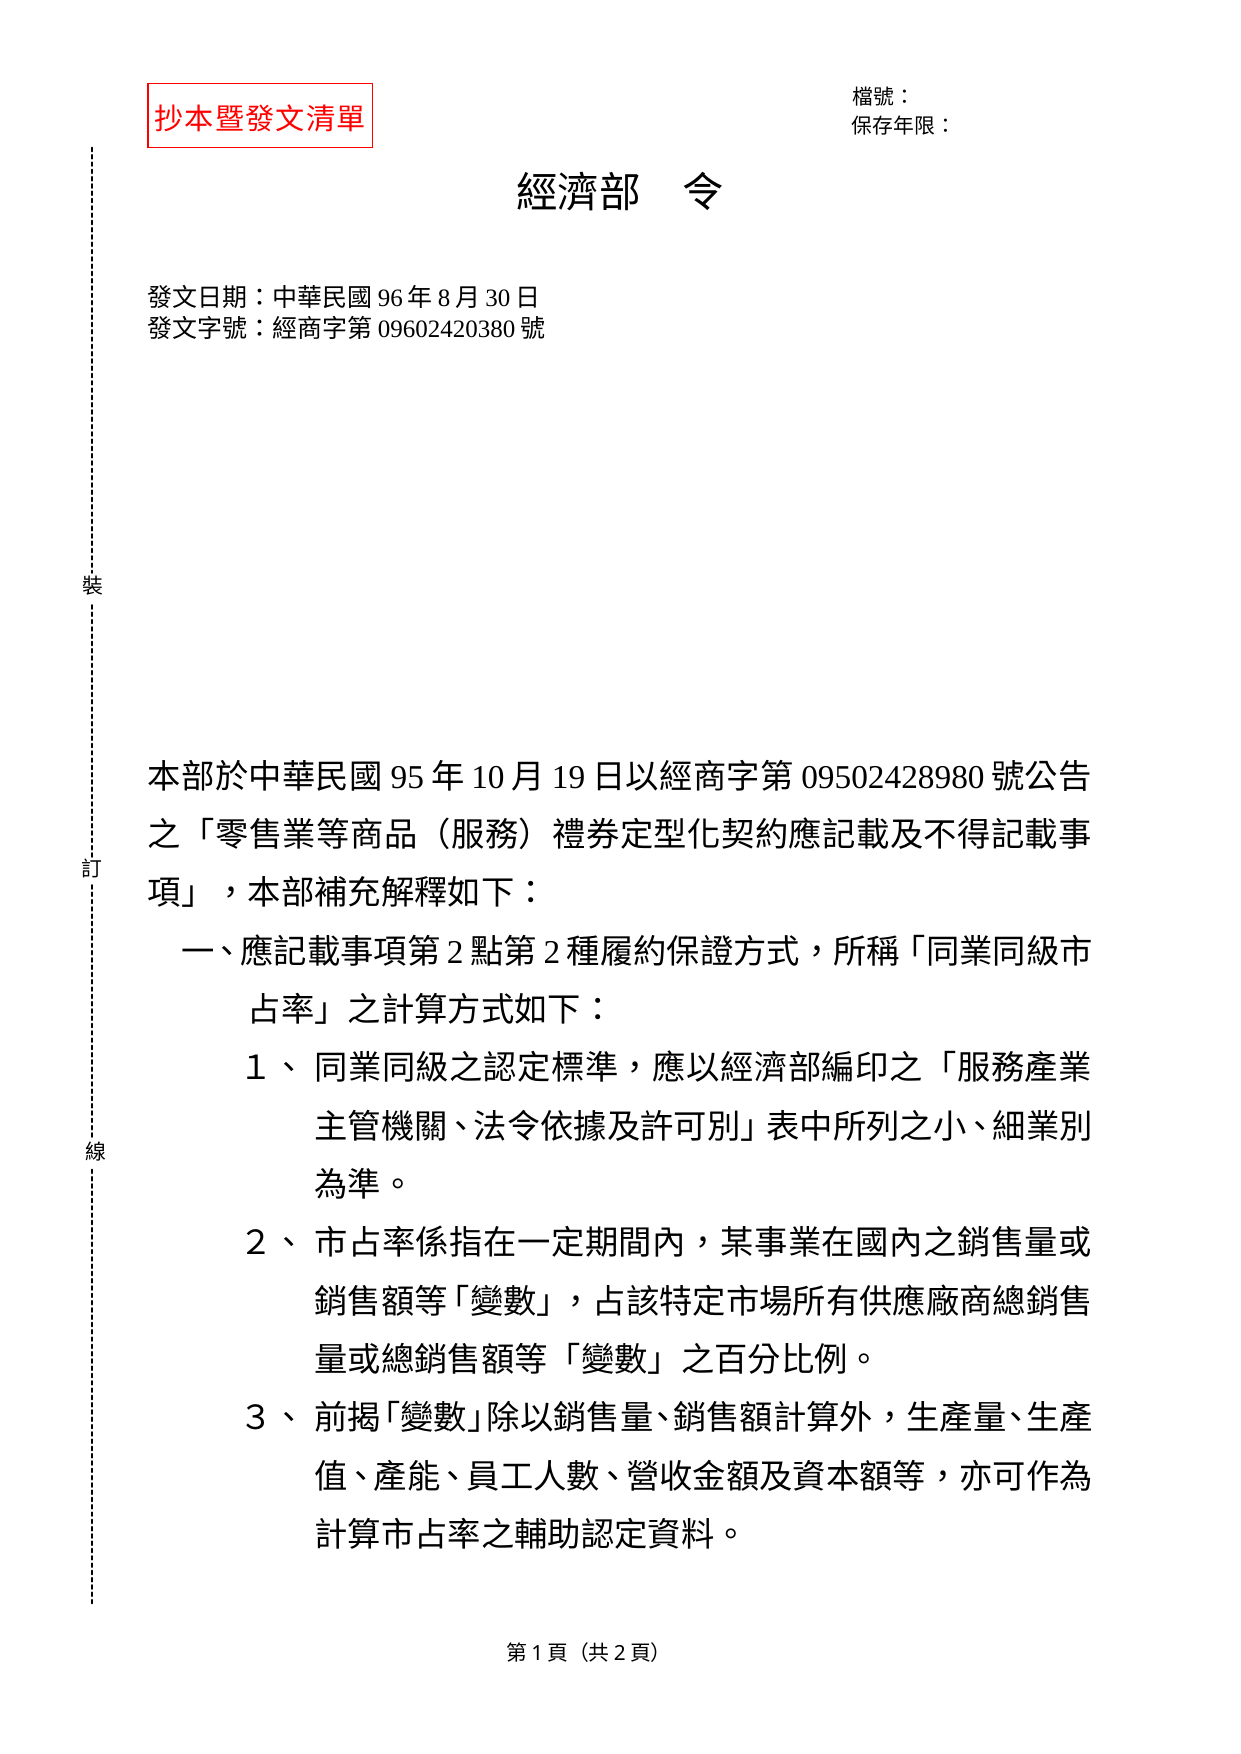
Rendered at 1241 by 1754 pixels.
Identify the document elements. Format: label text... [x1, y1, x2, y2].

list 同業同級之認定標準，應以經濟部編印之「服務產業主管機關、法令依據及許可別」表中所列之小、細業別為準。 [239, 1033, 1092, 1208]
text 抄本暨發文清單 [154, 96, 366, 135]
text 發文字號：經商字第09602420380號 [148, 312, 1092, 343]
list 前揭「變數」除以銷售量、銷售額計算外，生產量、生產值、產能、員工人數、營收金額及資本額等，亦可作為計算市占率之輔助認定資料。 [239, 1383, 1092, 1558]
text 本部於中華民國95年10月19日以經商字第09502428980號公告之「零售業等商品（服務）禮券定型化契約應記載及不得記載事項」，本部補充解釋如下： [148, 741, 1092, 916]
text [149, 84, 372, 147]
text 經濟部 令 [148, 148, 1092, 223]
text 發文日期：中華民國96年8月30日 [148, 281, 1092, 312]
text 一、應記載事項第2點第2種履約保證方式，所稱「同業同級市占率」之計算方式如下： [181, 916, 1092, 1033]
list 市占率係指在一定期間內，某事業在國內之銷售量或銷售額等「變數」，占該特定市場所有供應廠商總銷售量或總銷售額等「變數」之百分比例。 [239, 1208, 1092, 1383]
